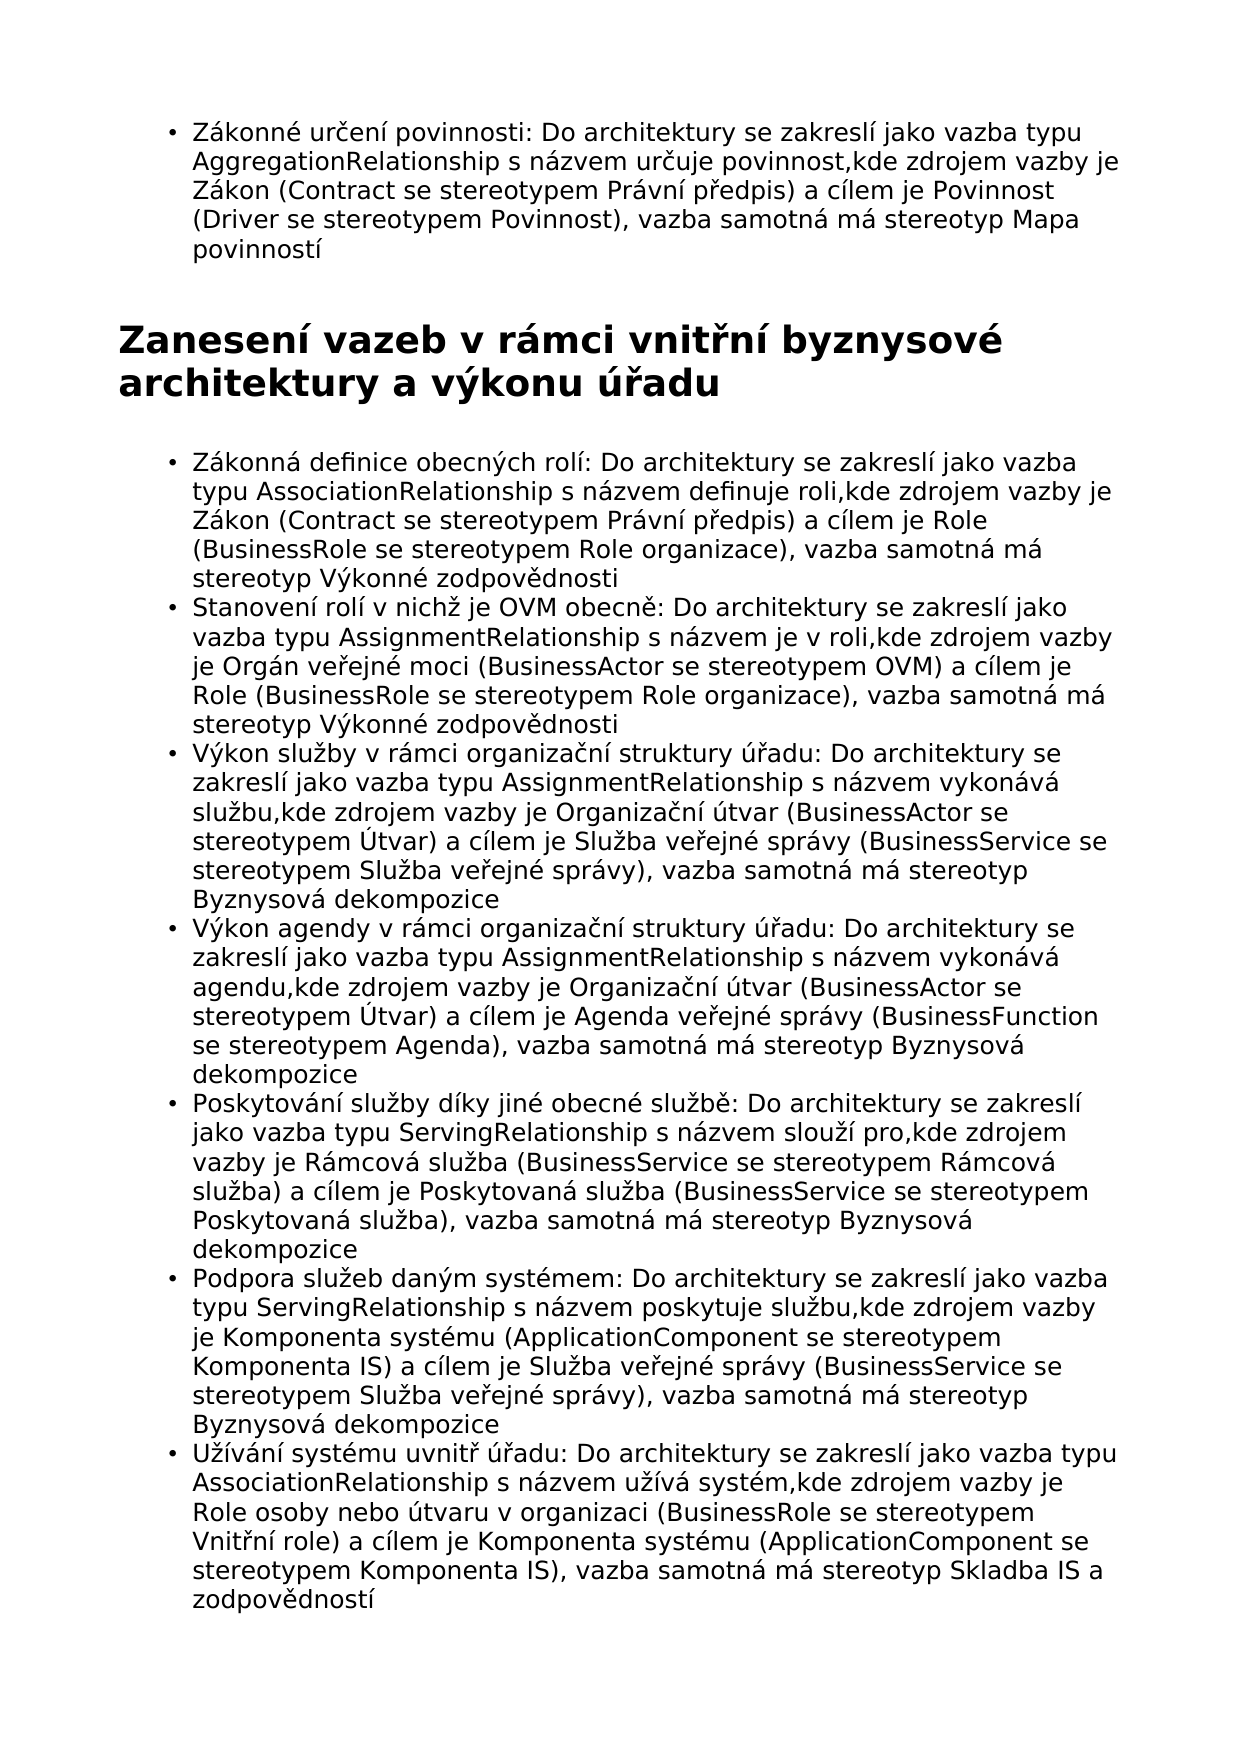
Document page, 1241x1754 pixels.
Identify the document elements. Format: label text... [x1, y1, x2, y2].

list Stanovení rolí v nichž je OVM obecně: Do architektury se zakreslí jako vazba typu AssignmentRelationship s názvem je v roli,kde zdrojem vazby je Orgán veřejné moci (BusinessActor se stereotypem OVM) a cílem je Role (BusinessRole se stereotypem Role organizace), vazba samotná má stereotyp Výkonné zodpovědnosti [177, 593, 1122, 739]
list Výkon agendy v rámci organizační struktury úřadu: Do architektury se zakreslí jako vazba typu AssignmentRelationship s názvem vykonává agendu,kde zdrojem vazby je Organizační útvar (BusinessActor se stereotypem Útvar) a cílem je Agenda veřejné správy (BusinessFunction se stereotypem Agenda), vazba samotná má stereotyp Byznysová dekompozice [177, 914, 1122, 1089]
list Užívání systému uvnitř úřadu: Do architektury se zakreslí jako vazba typu AssociationRelationship s názvem užívá systém,kde zdrojem vazby je Role osoby nebo útvaru v organizaci (BusinessRole se stereotypem Vnitřní role) a cílem je Komponenta systému (ApplicationComponent se stereotypem Komponenta IS), vazba samotná má stereotyp Skladba IS a zodpovědností [177, 1439, 1122, 1614]
list Zákonné určení povinnosti: Do architektury se zakreslí jako vazba typu AggregationRelationship s názvem určuje povinnost,kde zdrojem vazby je Zákon (Contract se stereotypem Právní předpis) a cílem je Povinnost (Driver se stereotypem Povinnost), vazba samotná má stereotyp Mapa povinností [177, 118, 1122, 264]
list Zákonná definice obecných rolí: Do architektury se zakreslí jako vazba typu AssociationRelationship s názvem definuje roli,kde zdrojem vazby je Zákon (Contract se stereotypem Právní předpis) a cílem je Role (BusinessRole se stereotypem Role organizace), vazba samotná má stereotyp Výkonné zodpovědnosti [177, 448, 1122, 593]
list Výkon služby v rámci organizační struktury úřadu: Do architektury se zakreslí jako vazba typu AssignmentRelationship s názvem vykonává službu,kde zdrojem vazby je Organizační útvar (BusinessActor se stereotypem Útvar) a cílem je Služba veřejné správy (BusinessService se stereotypem Služba veřejné správy), vazba samotná má stereotyp Byznysová dekompozice [177, 739, 1122, 914]
subtitle Zanesení vazeb v rámci vnitřní byznysové architektury a výkonu úřadu [118, 318, 1122, 406]
list Poskytování služby díky jiné obecné službě: Do architektury se zakreslí jako vazba typu ServingRelationship s názvem slouží pro,kde zdrojem vazby je Rámcová služba (BusinessService se stereotypem Rámcová služba) a cílem je Poskytovaná služba (BusinessService se stereotypem Poskytovaná služba), vazba samotná má stereotyp Byznysová dekompozice [177, 1089, 1122, 1264]
list Podpora služeb daným systémem: Do architektury se zakreslí jako vazba typu ServingRelationship s názvem poskytuje službu,kde zdrojem vazby je Komponenta systému (ApplicationComponent se stereotypem Komponenta IS) a cílem je Služba veřejné správy (BusinessService se stereotypem Služba veřejné správy), vazba samotná má stereotyp Byznysová dekompozice [177, 1264, 1122, 1439]
